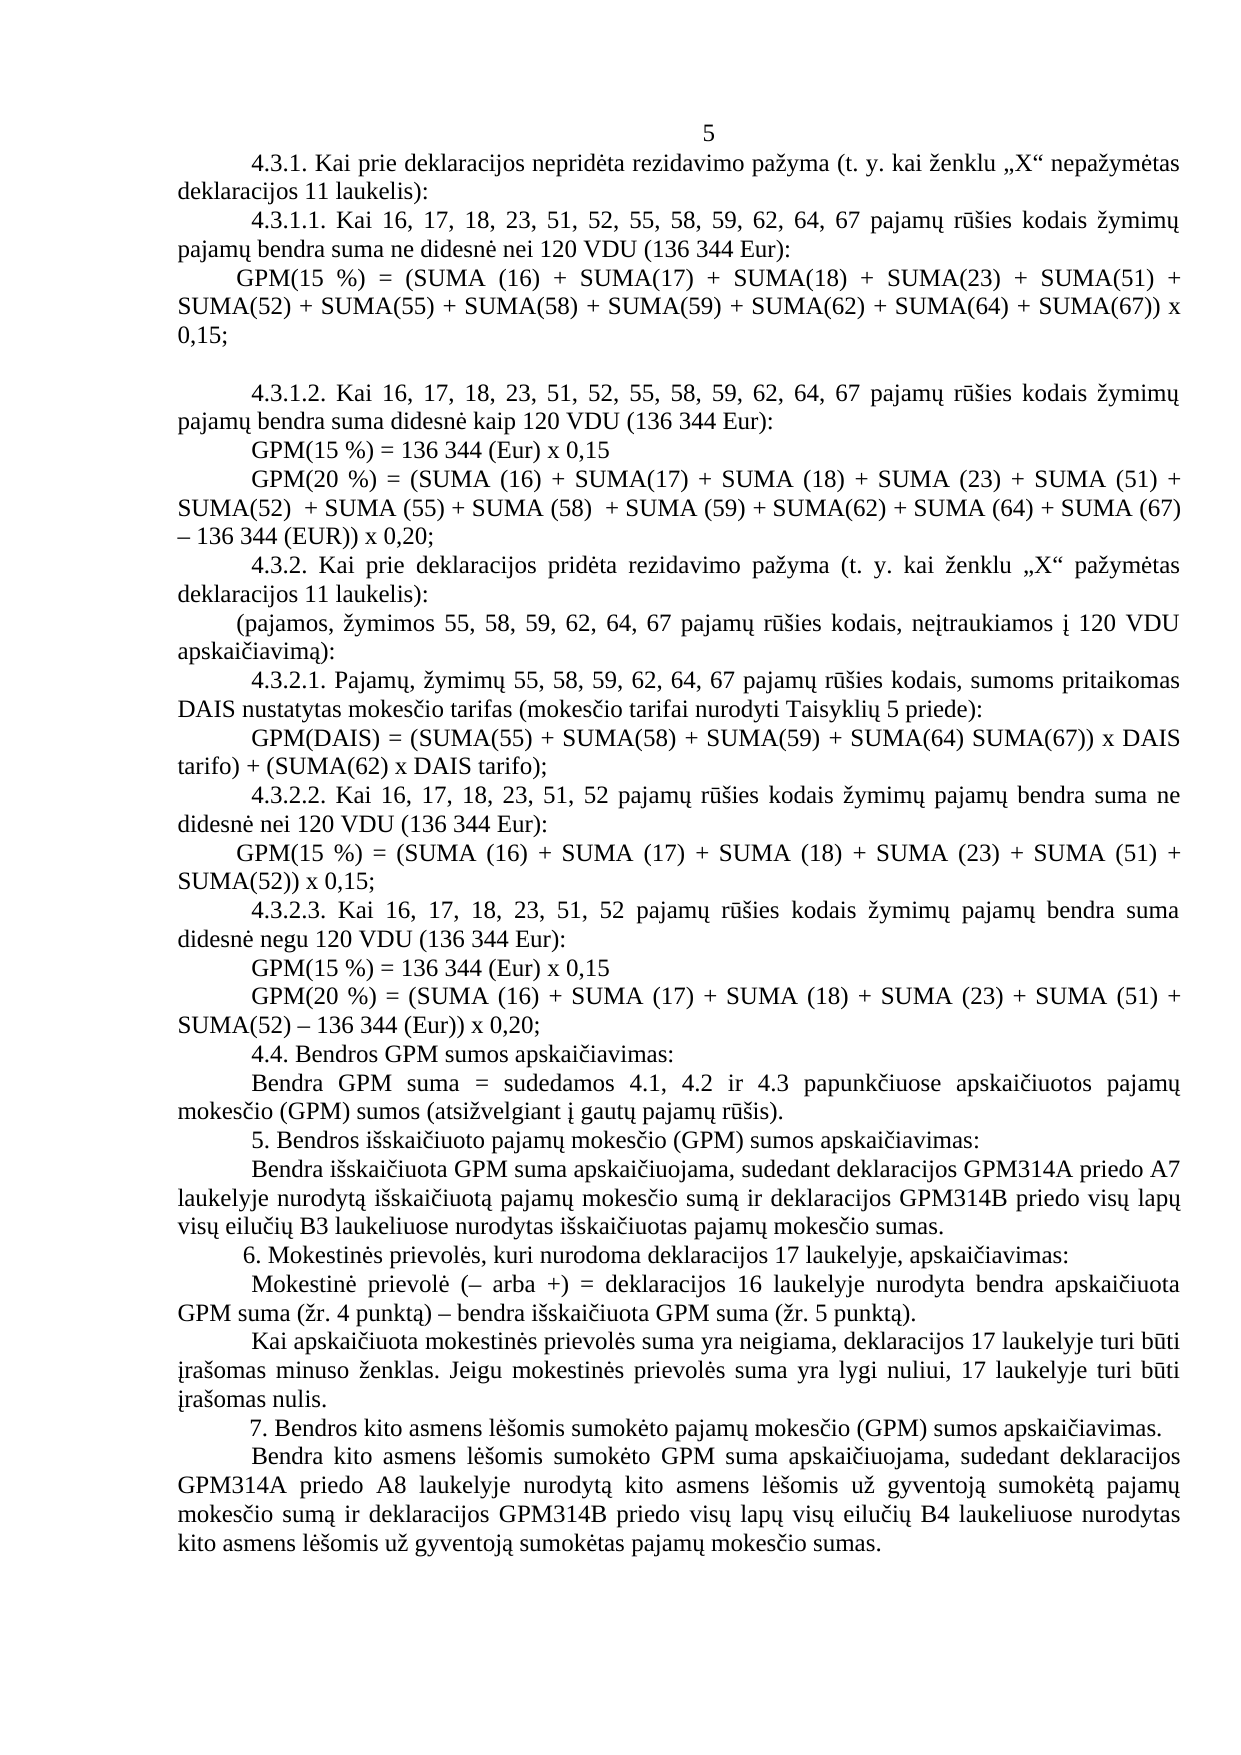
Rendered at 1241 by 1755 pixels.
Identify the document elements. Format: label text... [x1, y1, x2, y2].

text 4.3.1.2. Kai 16, 17, 18, 23, 51, 52, 55, 58, 59, 62, 64, 67 pajamų rūšies kodais žymimų pajamų bendra suma didesnė kaip 120 VDU (136 344 Eur): [177, 378, 1181, 435]
text Bendra kito asmens lėšomis sumokėto GPM suma apskaičiuojama, sudedant deklaracijos GPM314A priedo A8 laukelyje nurodytą kito asmens lėšomis už gyventoją sumokėtą pajamų mokesčio sumą ir deklaracijos GPM314B priedo visų lapų visų eilučių B4 laukeliuose nurodytas kito asmens lėšomis už gyventoją sumokėtas pajamų mokesčio sumas. [177, 1441, 1181, 1556]
text 4.3.1. Kai prie deklaracijos nepridėta rezidavimo pažyma (t. y. kai ženklu „X“ nepažymėtas deklaracijos 11 laukelis): [177, 148, 1181, 205]
text GPM(DAIS) = (SUMA(55) + SUMA(58) + SUMA(59) + SUMA(64) SUMA(67)) x DAIS tarifo) + (SUMA(62) x DAIS tarifo); [177, 723, 1181, 780]
text 4.3.2.2. Kai 16, 17, 18, 23, 51, 52 pajamų rūšies kodais žymimų pajamų bendra suma ne didesnė nei 120 VDU (136 344 Eur): [177, 780, 1181, 838]
text 4.3.1.1. Kai 16, 17, 18, 23, 51, 52, 55, 58, 59, 62, 64, 67 pajamų rūšies kodais žymimų pajamų bendra suma ne didesnė nei 120 VDU (136 344 Eur): [177, 205, 1181, 263]
text GPM(15 %) = 136 344 (Eur) x 0,15 [177, 435, 1181, 464]
text 4.3.2.1. Pajamų, žymimų 55, 58, 59, 62, 64, 67 pajamų rūšies kodais, sumoms pritaikomas DAIS nustatytas mokesčio tarifas (mokesčio tarifai nurodyti Taisyklių 5 priede): [177, 665, 1181, 723]
text Mokestinė prievolė (– arba +) = deklaracijos 16 laukelyje nurodyta bendra apskaičiuota GPM suma (žr. 4 punktą) – bendra išskaičiuota GPM suma (žr. 5 punktą). [177, 1269, 1181, 1326]
text 4.3.2.3. Kai 16, 17, 18, 23, 51, 52 pajamų rūšies kodais žymimų pajamų bendra suma didesnė negu 120 VDU (136 344 Eur): [177, 895, 1181, 953]
text Bendra išskaičiuota GPM suma apskaičiuojama, sudedant deklaracijos GPM314A priedo A7 laukelyje nurodytą išskaičiuotą pajamų mokesčio sumą ir deklaracijos GPM314B priedo visų lapų visų eilučių B3 laukeliuose nurodytas išskaičiuotas pajamų mokesčio sumas. [177, 1154, 1181, 1240]
text Bendra GPM suma = sudedamos 4.1, 4.2 ir 4.3 papunkčiuose apskaičiuotos pajamų mokesčio (GPM) sumos (atsižvelgiant į gautų pajamų rūšis). [177, 1068, 1181, 1125]
text GPM(15 %) = (SUMA (16) + SUMA(17) + SUMA(18) + SUMA(23) + SUMA(51) + SUMA(52) + SUMA(55) + SUMA(58) + SUMA(59) + SUMA(62) + SUMA(64) + SUMA(67)) x 0,15; [177, 263, 1181, 349]
text 5. Bendros išskaičiuoto pajamų mokesčio (GPM) sumos apskaičiavimas: [177, 1125, 1181, 1154]
text (pajamos, žymimos 55, 58, 59, 62, 64, 67 pajamų rūšies kodais, neįtraukiamos į 120 VDU apskaičiavimą): [177, 608, 1181, 665]
text 7. Bendros kito asmens lėšomis sumokėto pajamų mokesčio (GPM) sumos apskaičiavimas. [177, 1413, 1181, 1441]
text GPM(20 %) = (SUMA (16) + SUMA (17) + SUMA (18) + SUMA (23) + SUMA (51) + SUMA(52) – 136 344 (Eur)) x 0,20; [177, 981, 1181, 1039]
text 4.4. Bendros GPM sumos apskaičiavimas: [251, 1039, 1181, 1068]
text GPM(15 %) = 136 344 (Eur) x 0,15 [177, 953, 1181, 981]
text 4.3.2. Kai prie deklaracijos pridėta rezidavimo pažyma (t. y. kai ženklu „X“ pažymėtas deklaracijos 11 laukelis): [177, 550, 1181, 608]
text GPM(20 %) = (SUMA (16) + SUMA(17) + SUMA (18) + SUMA (23) + SUMA (51) + SUMA(52) + SUMA (55) + SUMA (58) + SUMA (59) + SUMA(62) + SUMA (64) + SUMA (67) – 136 344 (EUR)) x 0,20; [177, 464, 1181, 550]
text GPM(15 %) = (SUMA (16) + SUMA (17) + SUMA (18) + SUMA (23) + SUMA (51) + SUMA(52)) x 0,15; [177, 838, 1181, 895]
text 6. Mokestinės prievolės, kuri nurodoma deklaracijos 17 laukelyje, apskaičiavimas: [177, 1240, 1181, 1269]
text Kai apskaičiuota mokestinės prievolės suma yra neigiama, deklaracijos 17 laukelyje turi būti įrašomas minuso ženklas. Jeigu mokestinės prievolės suma yra lygi nuliui, 17 laukelyje turi būti įrašomas nulis. [177, 1326, 1181, 1413]
